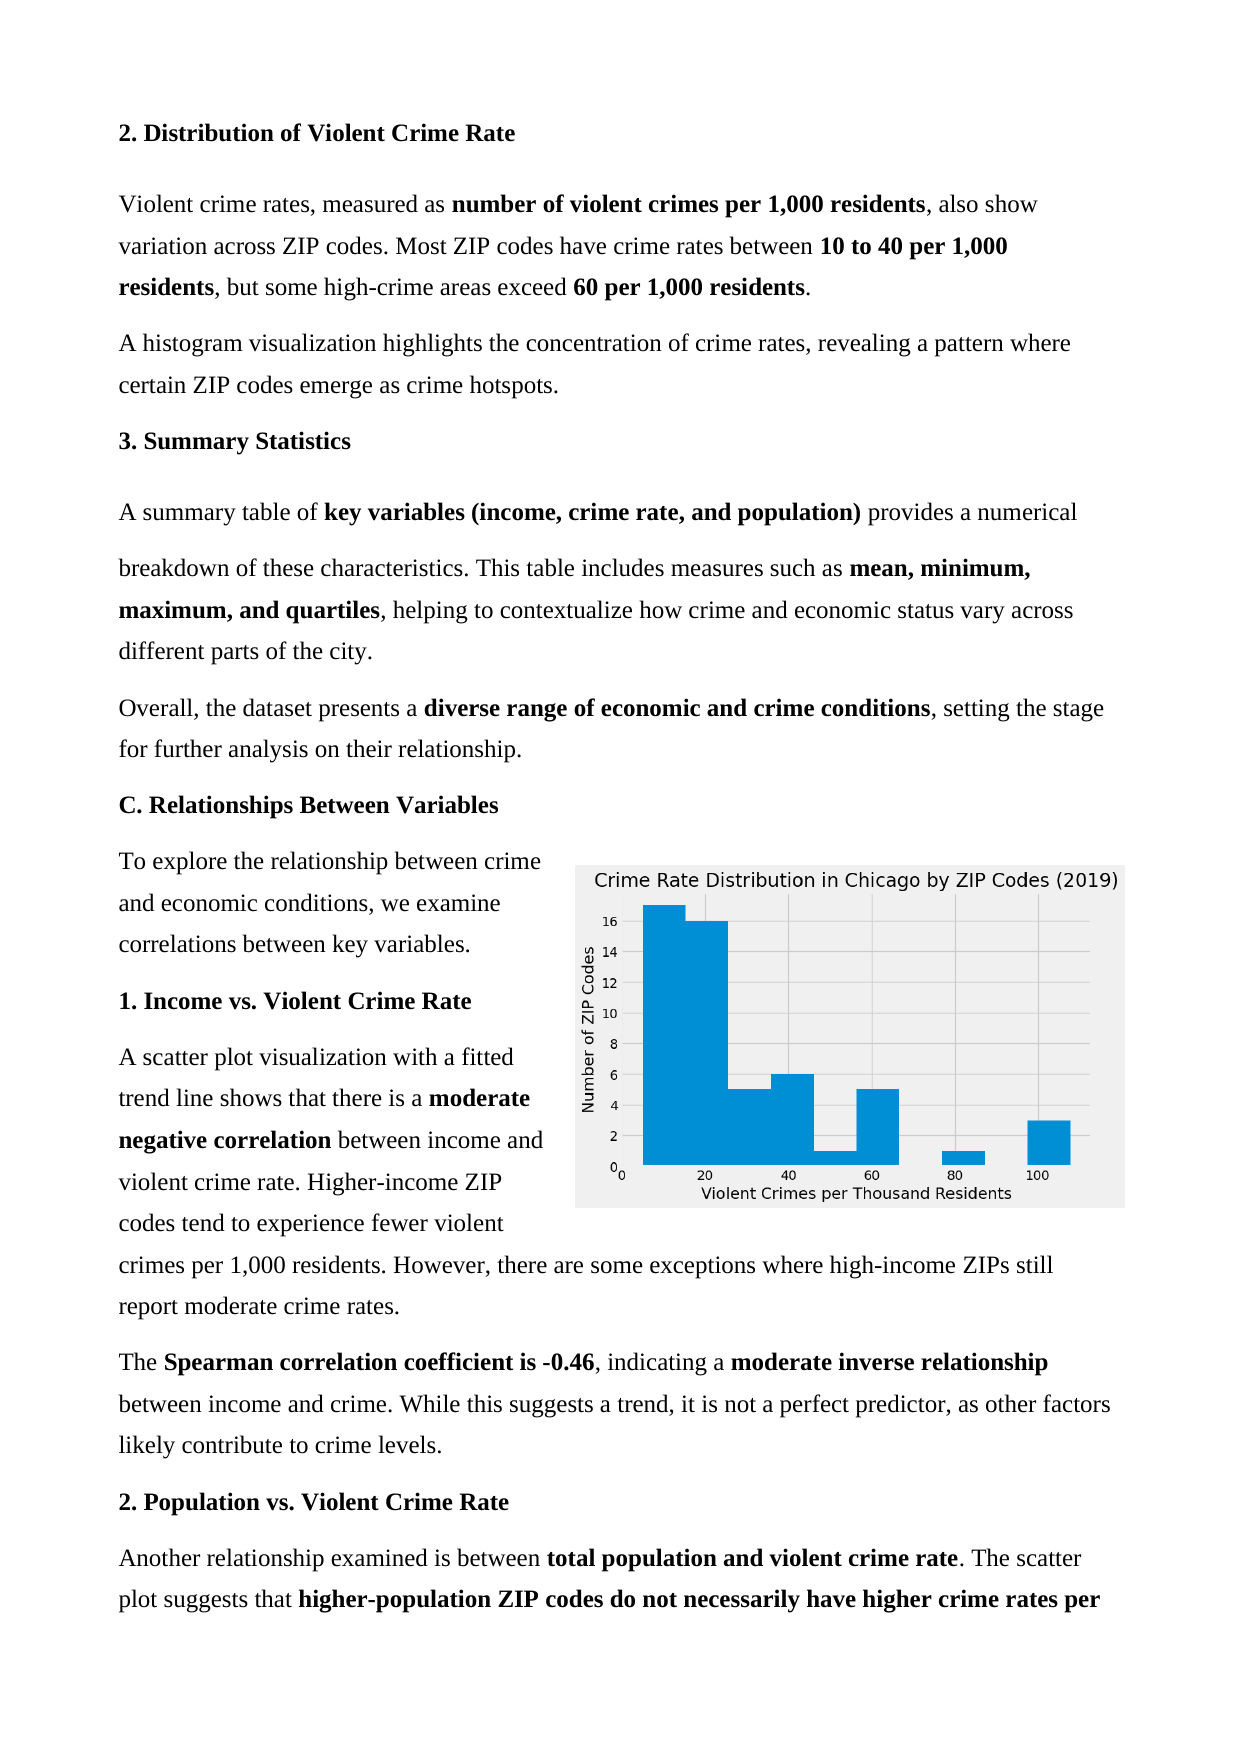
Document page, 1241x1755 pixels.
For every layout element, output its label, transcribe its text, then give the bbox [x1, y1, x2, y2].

text A scatter plot visualization with a fitted trend line shows that there is a moderate negative correlation between income and violent crime rate. Higher-income ZIP codes tend to experience fewer violent crimes per 1,000 residents. However, there are some exceptions where high-income ZIPs still report moderate crime rates. [118, 1043, 1115, 1320]
text Overall, the dataset presents a diverse range of economic and crime conditions, setting the stage for further analysis on their relationship. [118, 694, 1115, 763]
subtitle 3. Summary Statistics [117, 427, 1115, 455]
text 1. Income vs. Violent Crime Rate [118, 987, 575, 1014]
text Violent crime rates, measured as number of violent crimes per 1,000 residents, also show variation across ZIP codes. Most ZIP codes have crime rates between 10 to 40 per 1,000 residents, but some high-crime areas exceed 60 per 1,000 residents. [118, 190, 1115, 301]
text Another relationship examined is between total population and violent crime rate. The scatter plot suggests that higher-population ZIP codes do not necessarily have higher crime rates per [118, 1544, 1115, 1613]
subtitle 2. Distribution of Violent Crime Rate [117, 119, 1115, 147]
picture [575, 865, 1125, 1208]
text A summary table of key variables (income, crime rate, and population) provides a numerical [118, 498, 1115, 526]
text A histogram visualization highlights the concentration of crime rates, revealing a pattern where certain ZIP codes emerge as crime hotspots. [118, 329, 1115, 399]
text breakdown of these characteristics. This table includes measures such as mean, minimum, maximum, and quartiles, helping to contextualize how crime and economic status vary across different parts of the city. [118, 554, 1115, 665]
text To explore the relationship between crime and economic conditions, we examine correlations between key variables. [118, 847, 1115, 958]
text 2. Population vs. Violent Crime Rate [118, 1488, 1115, 1515]
text The Spearman correlation coefficient is -0.46, indicating a moderate inverse relationship between income and crime. While this suggests a trend, it is not a perfect predictor, as other factors likely contribute to crime levels. [118, 1348, 1115, 1459]
text C. Relationships Between Variables [118, 791, 1115, 819]
